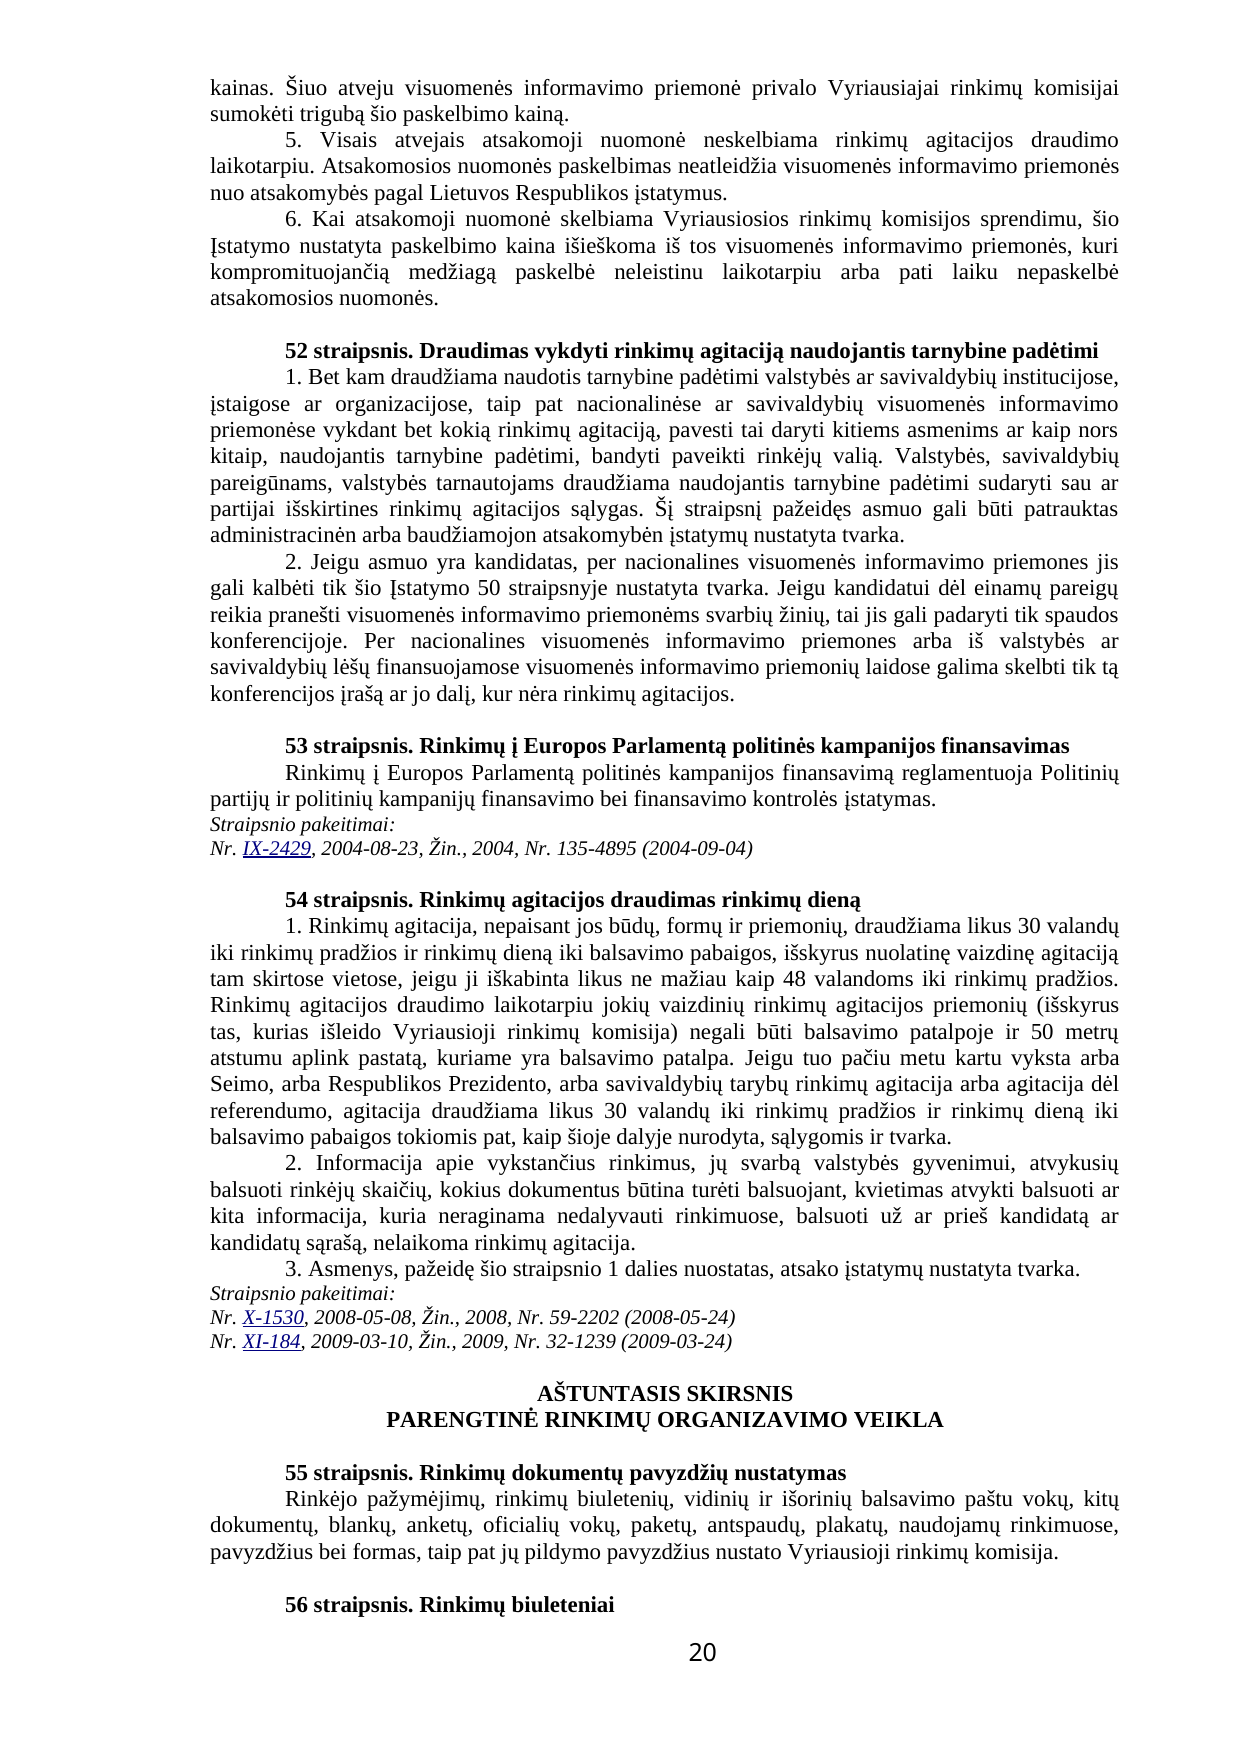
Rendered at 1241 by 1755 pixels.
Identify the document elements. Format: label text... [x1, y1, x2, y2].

text 1. Rinkimų agitacija, nepaisant jos būdų, formų ir priemonių, draudžiama likus 30 valandų iki rinkimų pradžios ir rinkimų dieną iki balsavimo pabaigos, išskyrus nuolatinę vaizdinę agitaciją tam skirtose vietose, jeigu ji iškabinta likus ne mažiau kaip 48 valandoms iki rinkimų pradžios. Rinkimų agitacijos draudimo laikotarpiu jokių vaizdinių rinkimų agitacijos priemonių (išskyrus tas, kurias išleido Vyriausioji rinkimų komisija) negali būti balsavimo patalpoje ir 50 metrų atstumu aplink pastatą, kuriame yra balsavimo patalpa. Jeigu tuo pačiu metu kartu vyksta arba Seimo, arba Respublikos Prezidento, arba savivaldybių tarybų rinkimų agitacija arba agitacija dėl referendumo, agitacija draudžiama likus 30 valandų iki rinkimų pradžios ir rinkimų dieną iki balsavimo pabaigos tokiomis pat, kaip šioje dalyje nurodyta, sąlygomis ir tvarka. [210, 912, 1120, 1149]
text 5. Visais atvejais atsakomoji nuomonė neskelbiama rinkimų agitacijos draudimo laikotarpiu. Atsakomosios nuomonės paskelbimas neatleidžia visuomenės informavimo priemonės nuo atsakomybės pagal Lietuvos Respublikos įstatymus. [210, 126, 1120, 205]
text 55 straipsnis. Rinkimų dokumentų pavyzdžių nustatymas [210, 1459, 1120, 1485]
text Straipsnio pakeitimai: [210, 811, 1120, 836]
text 52 straipsnis. Draudimas vykdyti rinkimų agitaciją naudojantis tarnybine padėtimi [285, 337, 1120, 363]
text Rinkėjo pažymėjimų, rinkimų biuletenių, vidinių ir išorinių balsavimo paštu vokų, kitų dokumentų, blankų, anketų, oficialių vokų, paketų, antspaudų, plakatų, naudojamų rinkimuose, pavyzdžius bei formas, taip pat jų pildymo pavyzdžius nustato Vyriausioji rinkimų komisija. [210, 1485, 1120, 1564]
text AŠTUNTASIS SKIRSNIS [210, 1380, 1120, 1406]
text 3. Asmenys, pažeidę šio straipsnio 1 dalies nuostatas, atsako įstatymų nustatyta tvarka. [210, 1255, 1120, 1281]
text 53 straipsnis. Rinkimų į Europos Parlamentą politinės kampanijos finansavimas [285, 732, 1120, 759]
text 6. Kai atsakomoji nuomonė skelbiama Vyriausiosios rinkimų komisijos sprendimu, šio Įstatymo nustatyta paskelbimo kaina išieškoma iš tos visuomenės informavimo priemonės, kuri kompromituojančią medžiagą paskelbė neleistinu laikotarpiu arba pati laiku nepaskelbė atsakomosios nuomonės. [210, 205, 1120, 311]
text PARENGTINĖ RINKIMŲ ORGANIZAVIMO VEIKLA [210, 1406, 1120, 1432]
text Nr. X-1530, 2008-05-08, Žin., 2008, Nr. 59-2202 (2008-05-24) [210, 1305, 1120, 1329]
text 56 straipsnis. Rinkimų biuleteniai [210, 1591, 1120, 1617]
text Nr. XI-184, 2009-03-10, Žin., 2009, Nr. 32-1239 (2009-03-24) [210, 1329, 1120, 1353]
text Rinkimų į Europos Parlamentą politinės kampanijos finansavimą reglamentuoja Politinių partijų ir politinių kampanijų finansavimo bei finansavimo kontrolės įstatymas. [210, 759, 1120, 811]
text 1. Bet kam draudžiama naudotis tarnybine padėtimi valstybės ar savivaldybių institucijose, įstaigose ar organizacijose, taip pat nacionalinėse ar savivaldybių visuomenės informavimo priemonėse vykdant bet kokią rinkimų agitaciją, pavesti tai daryti kitiems asmenims ar kaip nors kitaip, naudojantis tarnybine padėtimi, bandyti paveikti rinkėjų valią. Valstybės, savivaldybių pareigūnams, valstybės tarnautojams draudžiama naudojantis tarnybine padėtimi sudaryti sau ar partijai išskirtines rinkimų agitacijos sąlygas. Šį straipsnį pažeidęs asmuo gali būti patrauktas administracinėn arba baudžiamojon atsakomybėn įstatymų nustatyta tvarka. [210, 363, 1120, 548]
text 2. Jeigu asmuo yra kandidatas, per nacionalines visuomenės informavimo priemones jis gali kalbėti tik šio Įstatymo 50 straipsnyje nustatyta tvarka. Jeigu kandidatui dėl einamų pareigų reikia pranešti visuomenės informavimo priemonėms svarbių žinių, tai jis gali padaryti tik spaudos konferencijoje. Per nacionalines visuomenės informavimo priemones arba iš valstybės ar savivaldybių lėšų finansuojamose visuomenės informavimo priemonių laidose galima skelbti tik tą konferencijos įrašą ar jo dalį, kur nėra rinkimų agitacijos. [210, 548, 1120, 706]
text Nr. IX-2429, 2004-08-23, Žin., 2004, Nr. 135-4895 (2004-09-04) [210, 836, 1120, 859]
text Straipsnio pakeitimai: [210, 1281, 1120, 1305]
text 2. Informacija apie vykstančius rinkimus, jų svarbą valstybės gyvenimui, atvykusių balsuoti rinkėjų skaičių, kokius dokumentus būtina turėti balsuojant, kvietimas atvykti balsuoti ar kita informacija, kuria neraginama nedalyvauti rinkimuose, balsuoti už ar prieš kandidatą ar kandidatų sąrašą, nelaikoma rinkimų agitacija. [210, 1149, 1120, 1255]
text 54 straipsnis. Rinkimų agitacijos draudimas rinkimų dieną [210, 886, 1120, 912]
text kainas. Šiuo atveju visuomenės informavimo priemonė privalo Vyriausiajai rinkimų komisijai sumokėti trigubą šio paskelbimo kainą. [210, 73, 1120, 126]
